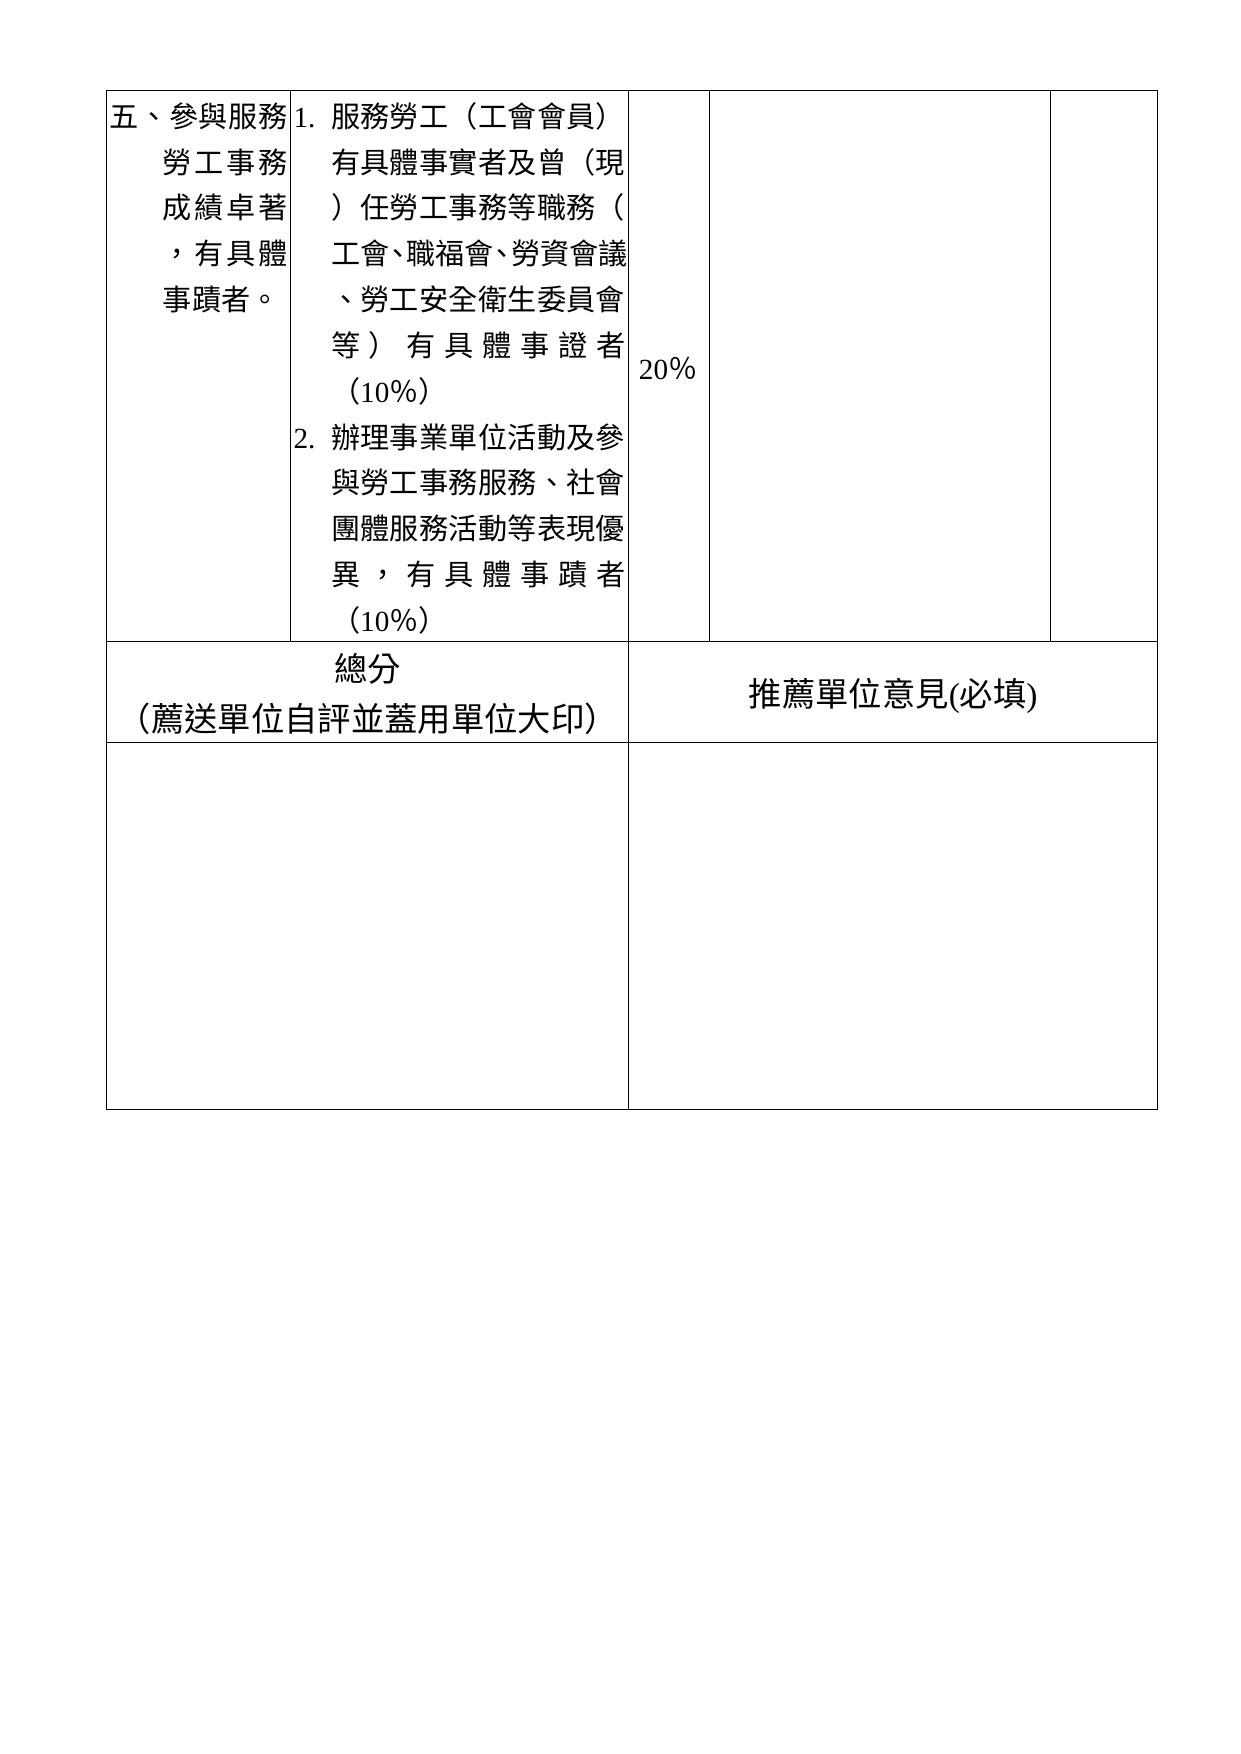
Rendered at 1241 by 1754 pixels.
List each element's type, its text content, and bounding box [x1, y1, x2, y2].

table_cell 20％ [629, 91, 709, 641]
table_cell [107, 743, 628, 1109]
table_cell [1051, 91, 1157, 641]
table_cell [710, 91, 1050, 641]
table_cell 總分 （薦送單位自評並蓋用單位大印） [107, 642, 628, 742]
table_cell [629, 743, 1157, 1109]
table_cell 推薦單位意見(必填) [629, 642, 1157, 742]
table_cell 服務勞工（工會會員）有具體事實者及曾（現）任勞工事務等職務（工會、職福會、勞資會議、勞工安全衛生委員會等）有具體事證者（10％） 辦理事業單位活動及參與勞工事務服務、社會團體服務活動等表現優異，有具體事蹟者（10％） [291, 91, 628, 641]
table_cell 五、參與服務勞工事務成績卓著，有具體事蹟者。 [107, 91, 290, 641]
